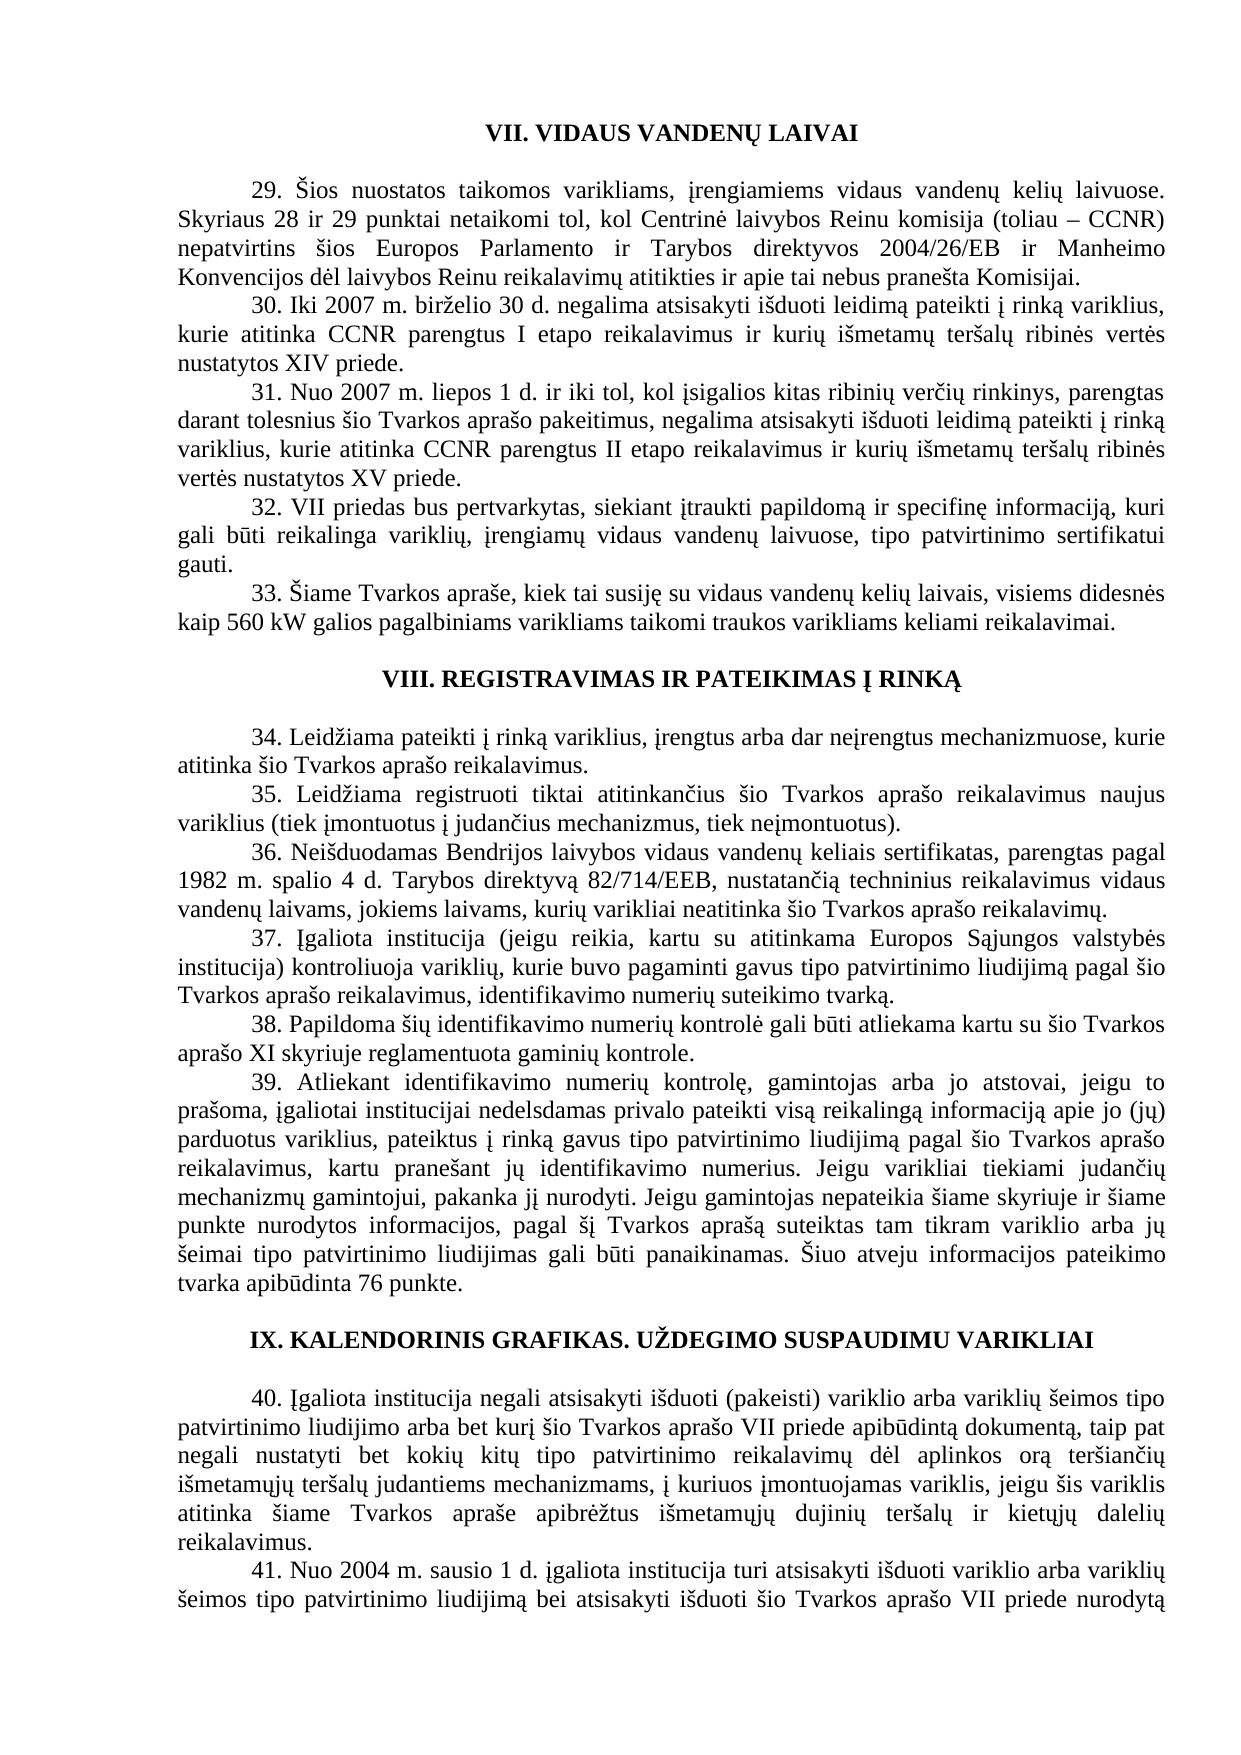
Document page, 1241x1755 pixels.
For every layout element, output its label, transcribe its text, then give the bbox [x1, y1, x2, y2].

text 35. Leidžiama registruoti tiktai atitinkančius šio Tvarkos aprašo reikalavimus naujus variklius (tiek įmontuotus į judančius mechanizmus, tiek neįmontuotus). [177, 779, 1166, 837]
text VII. VIDAUS VANDENŲ LAIVAI [177, 118, 1166, 147]
text 33. Šiame Tvarkos apraše, kiek tai susiję su vidaus vandenų kelių laivais, visiems didesnės kaip 560 kW galios pagalbiniams varikliams taikomi traukos varikliams keliami reikalavimai. [177, 578, 1166, 636]
text 29. Šios nuostatos taikomos varikliams, įrengiamiems vidaus vandenų kelių laivuose. Skyriaus 28 ir 29 punktai netaikomi tol, kol Centrinė laivybos Reinu komisija (toliau – CCNR) nepatvirtins šios Europos Parlamento ir Tarybos direktyvos 2004/26/EB ir Manheimo Konvencijos dėl laivybos Reinu reikalavimų atitikties ir apie tai nebus pranešta Komisijai. [177, 176, 1166, 291]
text 31. Nuo 2007 m. liepos 1 d. ir iki tol, kol įsigalios kitas ribinių verčių rinkinys, parengtas darant tolesnius šio Tvarkos aprašo pakeitimus, negalima atsisakyti išduoti leidimą pateikti į rinką variklius, kurie atitinka CCNR parengtus II etapo reikalavimus ir kurių išmetamų teršalų ribinės vertės nustatytos XV priede. [177, 377, 1166, 492]
text 38. Papildoma šių identifikavimo numerių kontrolė gali būti atliekama kartu su šio Tvarkos aprašo XI skyriuje reglamentuota gaminių kontrole. [177, 1009, 1166, 1067]
text IX. KALENDORINIS GRAFIKAS. UŽDEGIMO SUSPAUDIMU VARIKLIAI [177, 1326, 1166, 1354]
text 32. VII priedas bus pertvarkytas, siekiant įtraukti papildomą ir specifinę informaciją, kuri gali būti reikalinga variklių, įrengiamų vidaus vandenų laivuose, tipo patvirtinimo sertifikatui gauti. [177, 492, 1166, 578]
text 30. Iki 2007 m. birželio 30 d. negalima atsisakyti išduoti leidimą pateikti į rinką variklius, kurie atitinka CCNR parengtus I etapo reikalavimus ir kurių išmetamų teršalų ribinės vertės nustatytos XIV priede. [177, 291, 1166, 377]
text 34. Leidžiama pateikti į rinką variklius, įrengtus arba dar neįrengtus mechanizmuose, kurie atitinka šio Tvarkos aprašo reikalavimus. [177, 722, 1166, 779]
text 40. Įgaliota institucija negali atsisakyti išduoti (pakeisti) variklio arba variklių šeimos tipo patvirtinimo liudijimo arba bet kurį šio Tvarkos aprašo VII priede apibūdintą dokumentą, taip pat negali nustatyti bet kokių kitų tipo patvirtinimo reikalavimų dėl aplinkos orą teršiančių išmetamųjų teršalų judantiems mechanizmams, į kuriuos įmontuojamas variklis, jeigu šis variklis atitinka šiame Tvarkos apraše apibrėžtus išmetamųjų dujinių teršalų ir kietųjų dalelių reikalavimus. [177, 1383, 1166, 1556]
text VIII. REGISTRAVIMAS IR PATEIKIMAS Į RINKĄ [177, 664, 1166, 693]
text 39. Atliekant identifikavimo numerių kontrolę, gamintojas arba jo atstovai, jeigu to prašoma, įgaliotai institucijai nedelsdamas privalo pateikti visą reikalingą informaciją apie jo (jų) parduotus variklius, pateiktus į rinką gavus tipo patvirtinimo liudijimą pagal šio Tvarkos aprašo reikalavimus, kartu pranešant jų identifikavimo numerius. Jeigu varikliai tiekiami judančių mechanizmų gamintojui, pakanka jį nurodyti. Jeigu gamintojas nepateikia šiame skyriuje ir šiame punkte nurodytos informacijos, pagal šį Tvarkos aprašą suteiktas tam tikram variklio arba jų šeimai tipo patvirtinimo liudijimas gali būti panaikinamas. Šiuo atveju informacijos pateikimo tvarka apibūdinta 76 punkte. [177, 1067, 1166, 1297]
text 36. Neišduodamas Bendrijos laivybos vidaus vandenų keliais sertifikatas, parengtas pagal 1982 m. spalio 4 d. Tarybos direktyvą 82/714/EEB, nustatančią techninius reikalavimus vidaus vandenų laivams, jokiems laivams, kurių varikliai neatitinka šio Tvarkos aprašo reikalavimų. [177, 837, 1166, 923]
text 37. Įgaliota institucija (jeigu reikia, kartu su atitinkama Europos Sąjungos valstybės institucija) kontroliuoja variklių, kurie buvo pagaminti gavus tipo patvirtinimo liudijimą pagal šio Tvarkos aprašo reikalavimus, identifikavimo numerių suteikimo tvarką. [177, 923, 1166, 1009]
text 41. Nuo 2004 m. sausio 1 d. įgaliota institucija turi atsisakyti išduoti variklio arba variklių šeimos tipo patvirtinimo liudijimą bei atsisakyti išduoti šio Tvarkos aprašo VII priede nurodytą [177, 1556, 1166, 1613]
